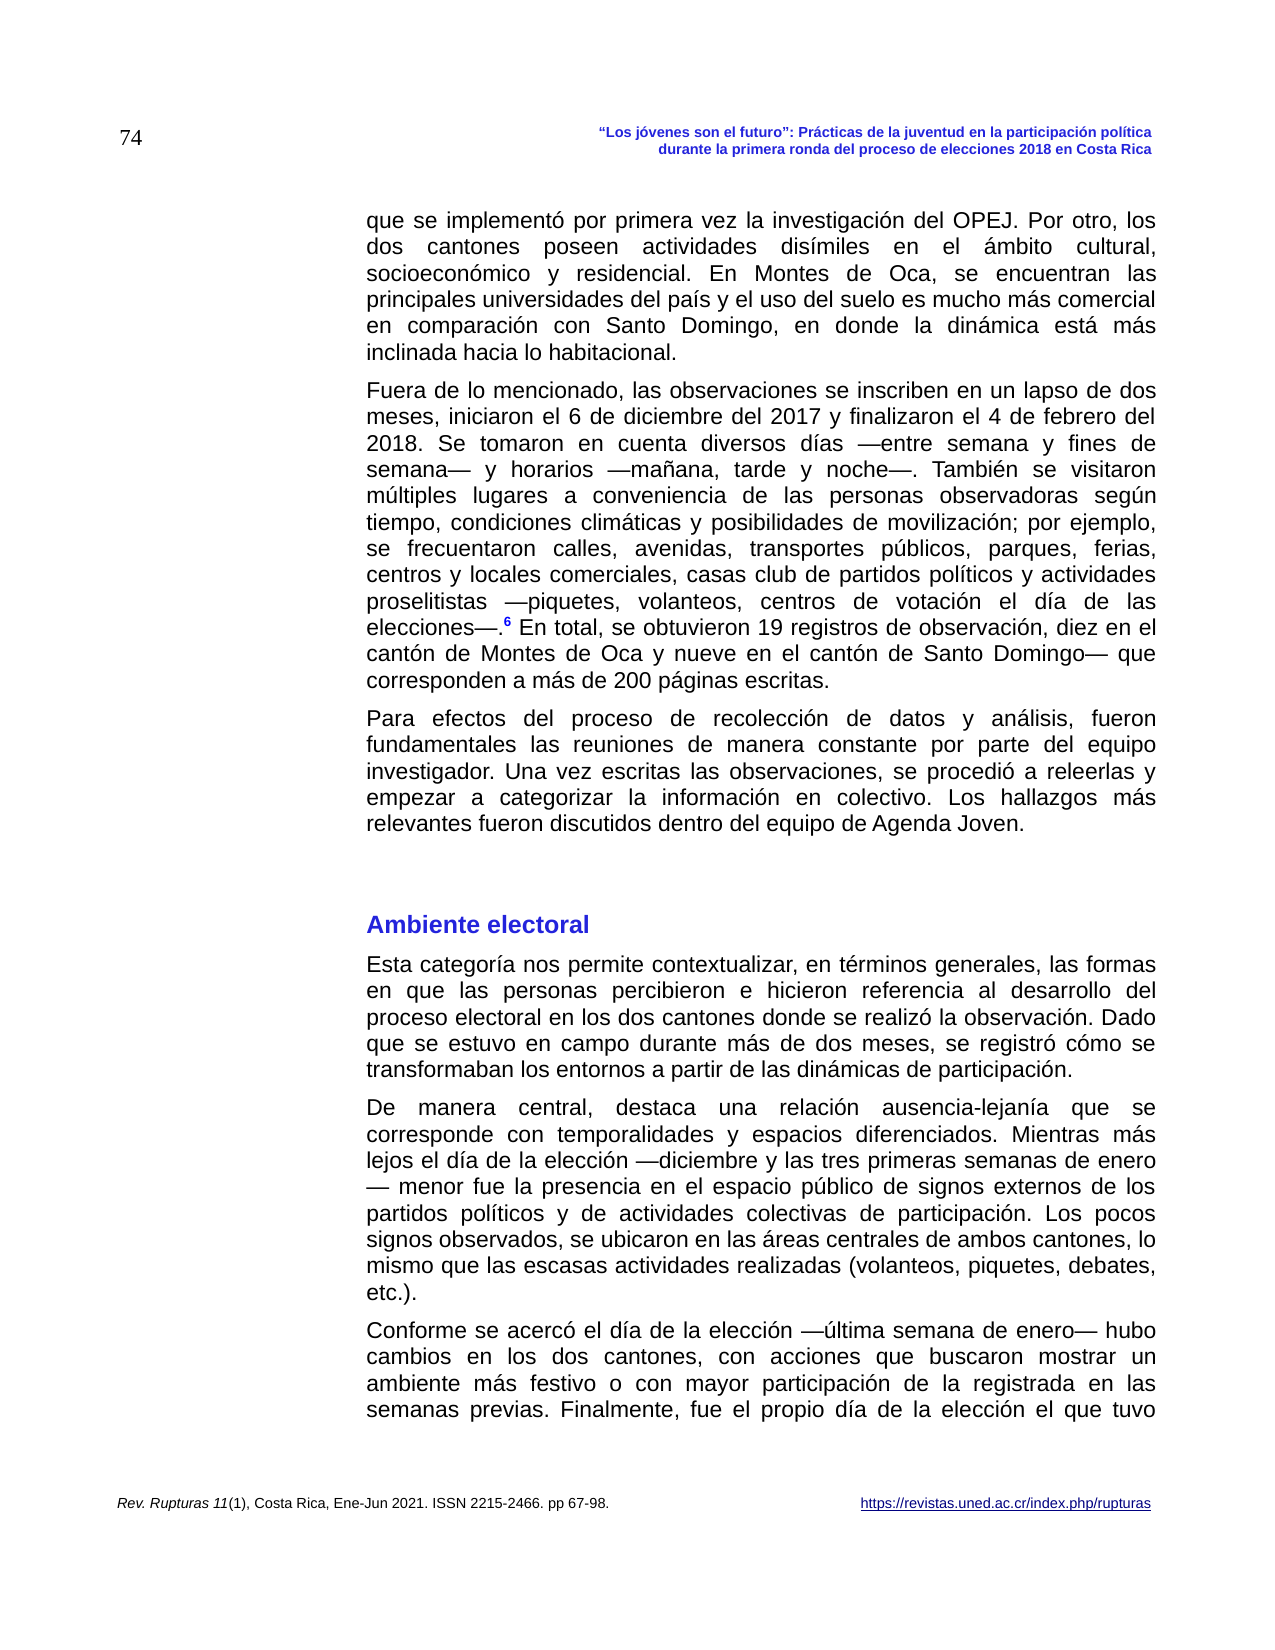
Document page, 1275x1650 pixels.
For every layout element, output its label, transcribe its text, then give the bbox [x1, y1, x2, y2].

text que se implementó por primera vez la investigación del OPEJ. Por otro, los dos cantones poseen actividades disímiles en el ámbito cultural, socioeconómico y residencial. En Montes de Oca, se encuentran las principales universidades del país y el uso del suelo es mucho más comercial en comparación con Santo Domingo, en donde la dinámica está más inclinada hacia lo habitacional. [366, 207, 1157, 365]
text Fuera de lo mencionado, las observaciones se inscriben en un lapso de dos meses, iniciaron el 6 de diciembre del 2017 y finalizaron el 4 de febrero del 2018. Se tomaron en cuenta diversos días —entre semana y fines de semana— y horarios —mañana, tarde y noche—. También se visitaron múltiples lugares a conveniencia de las personas observadoras según tiempo, condiciones climáticas y posibilidades de movilización; por ejemplo, se frecuentaron calles, avenidas, transportes públicos, parques, ferias, centros y locales comerciales, casas club de partidos políticos y actividades proselitistas —piquetes, volanteos, centros de votación el día de las elecciones—.6 En total, se obtuvieron 19 registros de observación, diez en el cantón de Montes de Oca y nueve en el cantón de Santo Domingo— que corresponden a más de 200 páginas escritas. [366, 377, 1157, 693]
subtitle Ambiente electoral [366, 910, 1157, 939]
text Esta categoría nos permite contextualizar, en términos generales, las formas en que las personas percibieron e hicieron referencia al desarrollo del proceso electoral en los dos cantones donde se realizó la observación. Dado que se estuvo en campo durante más de dos meses, se registró cómo se transformaban los entornos a partir de las dinámicas de participación. [366, 951, 1157, 1082]
text Conforme se acercó el día de la elección —última semana de enero— hubo cambios en los dos cantones, con acciones que buscaron mostrar un ambiente más festivo o con mayor participación de la registrada en las semanas previas. Finalmente, fue el propio día de la elección el que tuvo [366, 1317, 1157, 1422]
text Para efectos del proceso de recolección de datos y análisis, fueron fundamentales las reuniones de manera constante por parte del equipo investigador. Una vez escritas las observaciones, se procedió a releerlas y empezar a categorizar la información en colectivo. Los hallazgos más relevantes fueron discutidos dentro del equipo de Agenda Joven. [366, 705, 1157, 837]
text De manera central, destaca una relación ausencia-lejanía que se corresponde con temporalidades y espacios diferenciados. Mientras más lejos el día de la elección —diciembre y las tres primeras semanas de enero— menor fue la presencia en el espacio público de signos externos de los partidos políticos y de actividades colectivas de participación. Los pocos signos observados, se ubicaron en las áreas centrales de ambos cantones, lo mismo que las escasas actividades realizadas (volanteos, piquetes, debates, etc.). [366, 1094, 1157, 1305]
